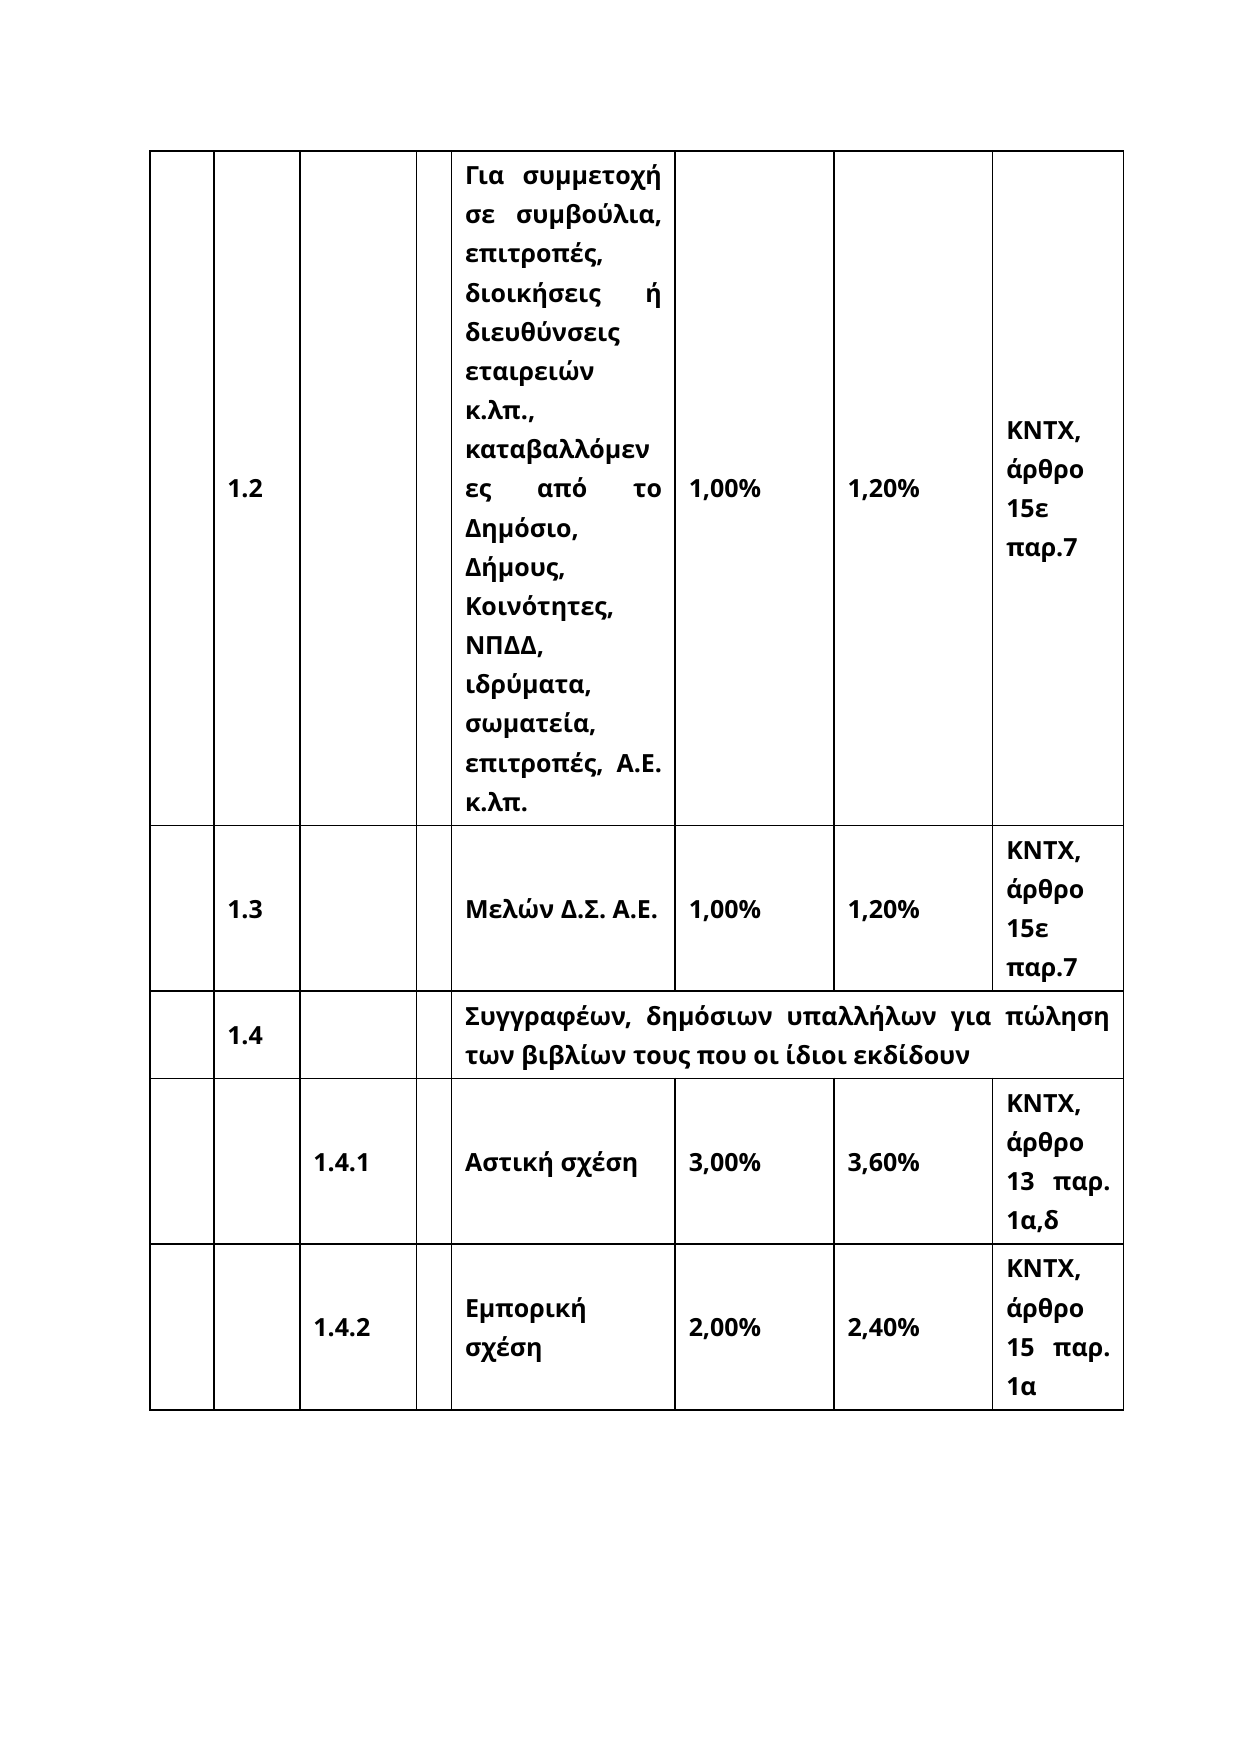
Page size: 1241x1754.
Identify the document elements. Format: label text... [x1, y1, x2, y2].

table_cell 1.4.1 [301, 1079, 416, 1243]
table_cell 1.4 [215, 992, 299, 1078]
table_cell [151, 152, 213, 825]
table_cell [301, 152, 416, 825]
table_cell ΚΝΤΧ, άρθρο 13 παρ. 1α,δ [993, 1079, 1123, 1243]
table_cell [301, 826, 416, 990]
table_cell 3,60% [835, 1079, 992, 1243]
table_cell Συγγραφέων, δημόσιων υπαλλήλων για πώληση των βιβλίων τους που οι ίδιοι εκδίδουν [452, 992, 1123, 1078]
table_cell 3,00% [676, 1079, 833, 1243]
table_cell 2,00% [676, 1245, 833, 1409]
table_cell 1,20% [835, 826, 992, 990]
table_cell ΚΝΤΧ, άρθρο 15ε παρ.7 [993, 152, 1123, 825]
table_cell [151, 992, 213, 1078]
table_cell ΚΝΤΧ, άρθρο 15ε παρ.7 [993, 826, 1123, 990]
table_cell [151, 826, 213, 990]
table_cell 1.2 [215, 152, 299, 825]
table_cell Για συμμετοχή σε συμβούλια, επιτροπές, διοικήσεις ή διευθύνσεις εταιρειών κ.λπ., καταβαλλόμενες από το Δημόσιο, Δήμους, Κοινότητες, ΝΠΔΔ, ιδρύματα, σωματεία, επιτροπές, Α.Ε. κ.λπ. [452, 152, 674, 825]
table_cell [417, 152, 451, 825]
table_cell 1,00% [676, 826, 833, 990]
table_cell [215, 1245, 299, 1409]
table_cell [151, 1079, 213, 1243]
table_cell Εμπορική σχέση [452, 1245, 674, 1409]
table_cell 2,40% [835, 1245, 992, 1409]
table_cell 1.3 [215, 826, 299, 990]
table_cell 1.4.2 [301, 1245, 416, 1409]
table_cell [417, 826, 451, 990]
table_cell [151, 1245, 213, 1409]
table_cell [417, 1245, 451, 1409]
table_cell [301, 992, 416, 1078]
table_cell [215, 1079, 299, 1243]
table_cell Μελών Δ.Σ. Α.Ε. [452, 826, 674, 990]
table_cell [417, 992, 451, 1078]
table_cell [417, 1079, 451, 1243]
table_cell 1,00% [676, 152, 833, 825]
table_cell Αστική σχέση [452, 1079, 674, 1243]
table_cell ΚΝΤΧ, άρθρο 15 παρ. 1α [993, 1245, 1123, 1409]
table_cell 1,20% [835, 152, 992, 825]
